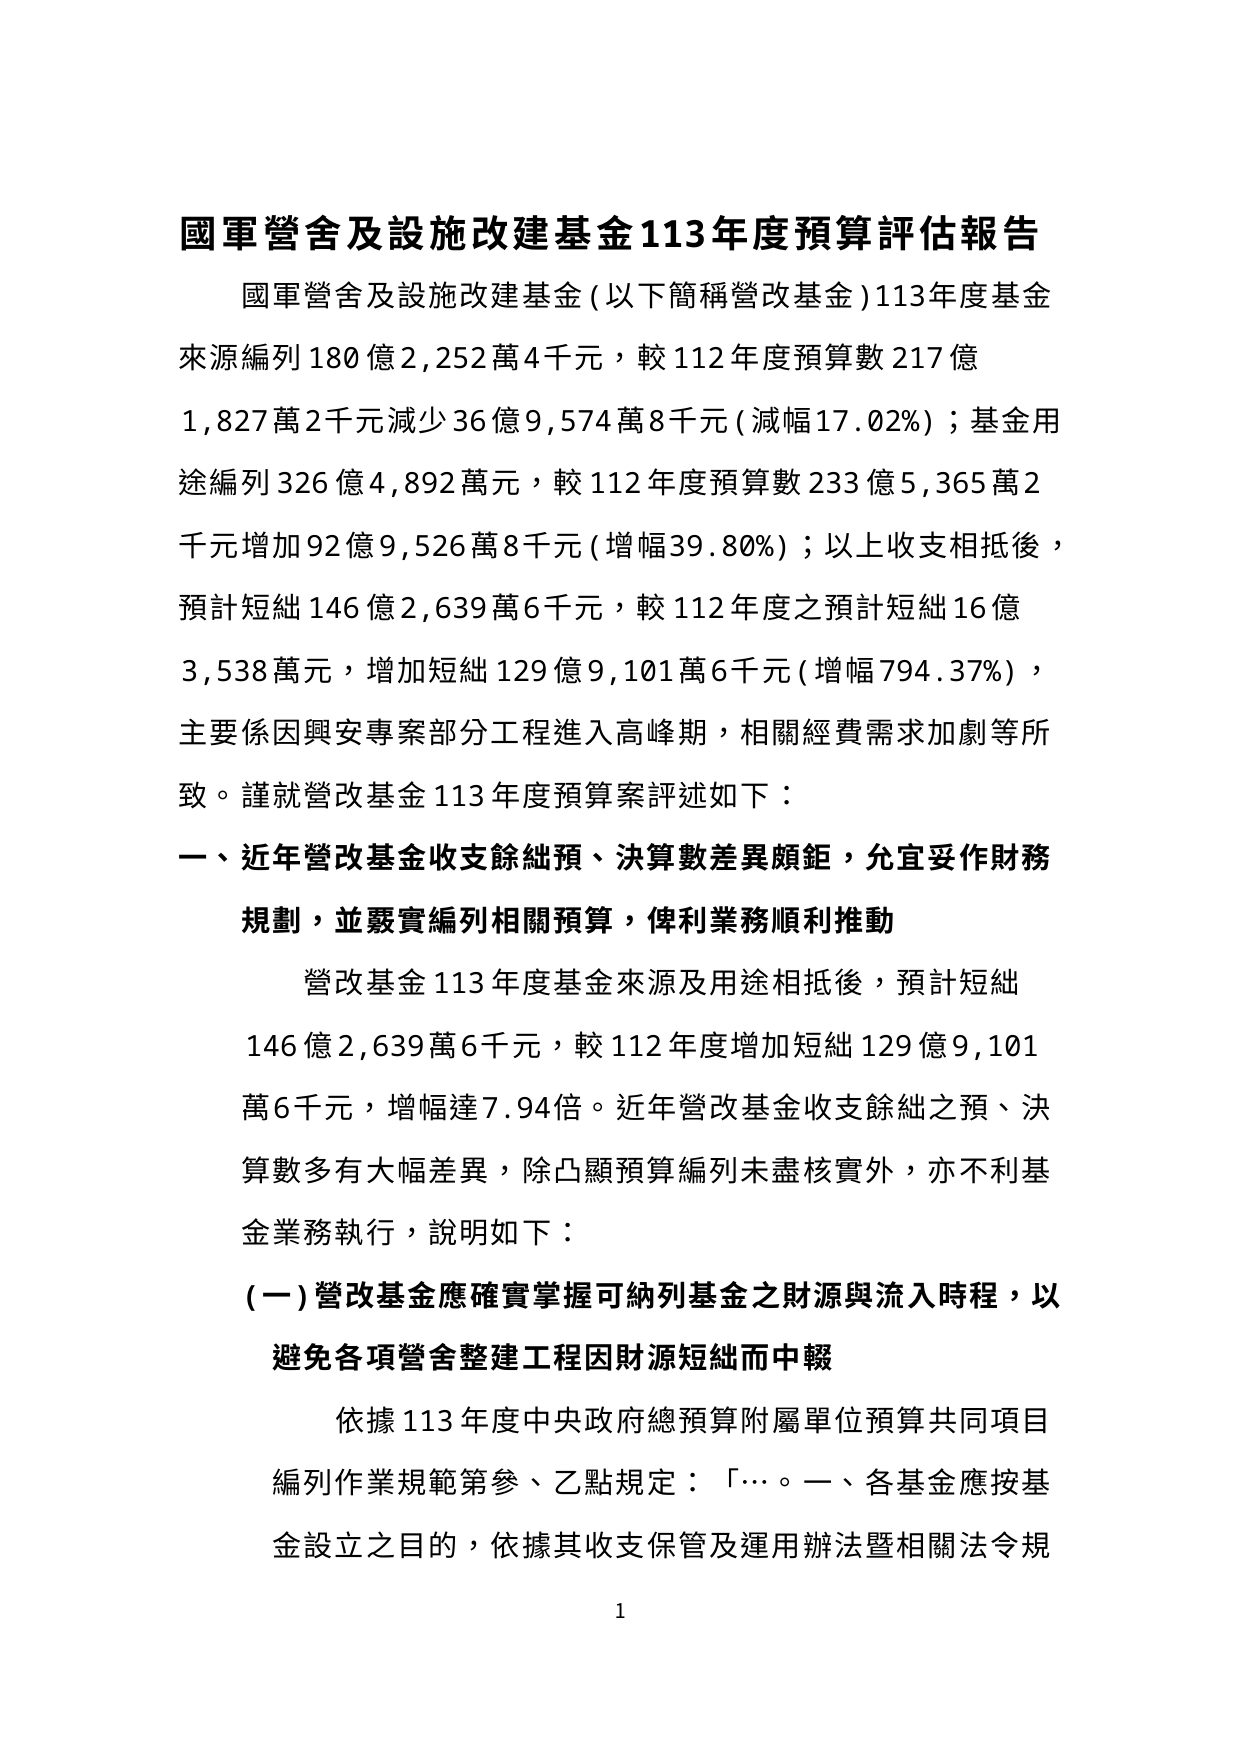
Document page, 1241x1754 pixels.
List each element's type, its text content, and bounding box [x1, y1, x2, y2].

text 依據113年度中央政府總預算附屬單位預算共同項目編列作業規範第參、乙點規定：「…。一、各基金應按基金設立之目的，依據其收支保管及運用辦法暨相關法令規定或政府重大建設計畫所定之財源及用途，評估業務實需，擬具業務計畫後，按計畫別逐一編列，並應敘明計畫內容及預期成果。…。」為使營改基金得以確實掌握可運用之財務資源，規劃運用於推動各項業務所需，並使各項營舍整建工程不致因財源短絀而中輟，營改基金宜依上述規定審慎評估可納列基金之財源與流入時程，在可用資金範圍及期程內，妥為規劃辦理各項營舍設施工程。 [266, 1377, 1063, 1564]
text 國軍營舍及設施改建基金113年度預算評估報告 [177, 189, 1063, 252]
text 一、近年營改基金收支餘絀預、決算數差異頗鉅，允宜妥作財務規劃，並覈實編列相關預算，俾利業務順利推動 [177, 814, 1063, 939]
text 國軍營舍及設施改建基金(以下簡稱營改基金)113年度基金來源編列180億2,252萬4千元，較112年度預算數217億1,827萬2千元減少36億9,574萬8千元(減幅17.02%)；基金用途編列326億4,892萬元，較112年度預算數233億5,365萬2千元增加92億9,526萬8千元(增幅39.80%)；以上收支相抵後，預計短絀146億2,639萬6千元，較112年度之預計短絀16億3,538萬元，增加短絀129億9,101萬6千元(增幅794.37%)，主要係因興安專案部分工程進入高峰期，相關經費需求加劇等所致。謹就營改基金113年度預算案評述如下： [177, 252, 1063, 814]
text 營改基金113年度基金來源及用途相抵後，預計短絀146億2,639萬6千元，較112年度增加短絀129億9,101萬6千元，增幅達7.94倍。近年營改基金收支餘絀之預、決算數多有大幅差異，除凸顯預算編列未盡核實外，亦不利基金業務執行，說明如下： [236, 939, 1063, 1252]
text (一)營改基金應確實掌握可納列基金之財源與流入時程，以避免各項營舍整建工程因財源短絀而中輟 [236, 1252, 1063, 1377]
